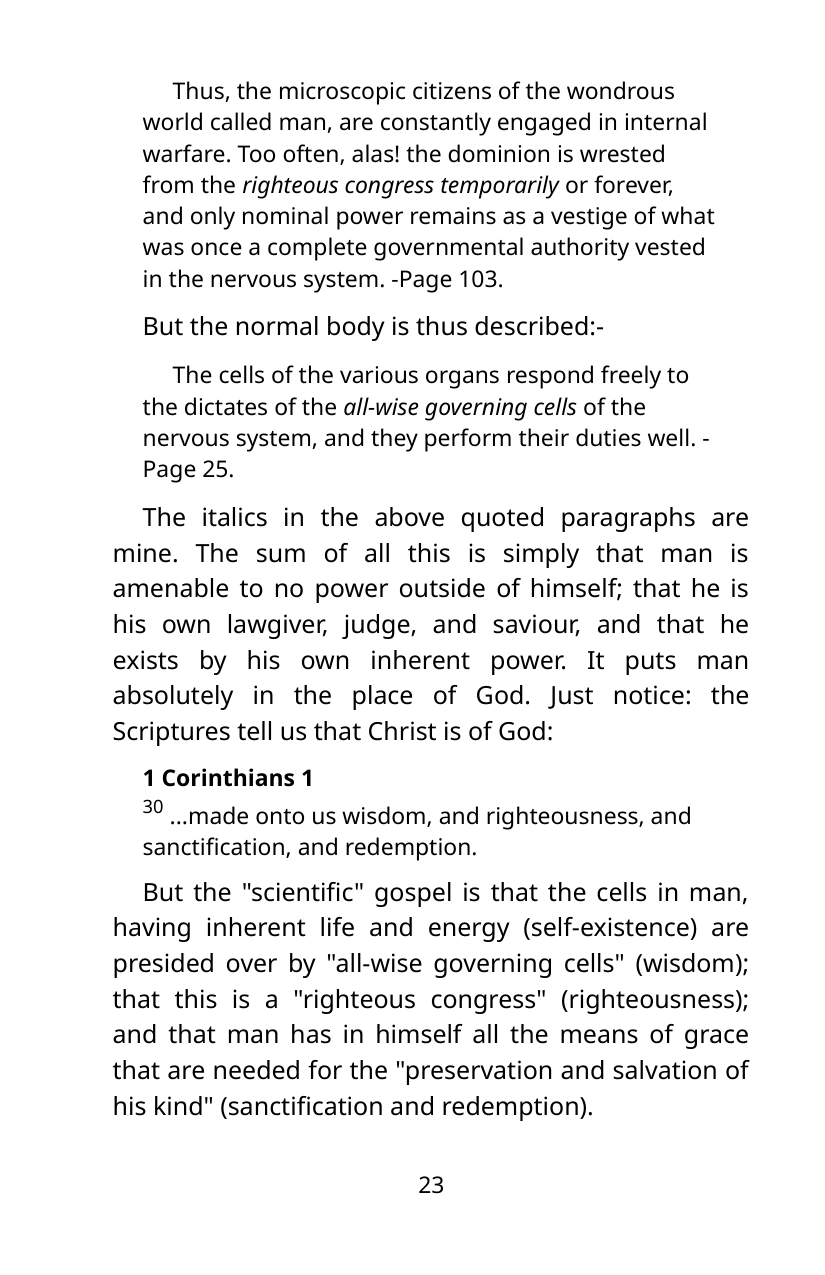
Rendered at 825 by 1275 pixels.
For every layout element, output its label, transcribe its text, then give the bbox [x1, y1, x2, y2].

text But the normal body is thus described:- [112, 309, 750, 343]
text The italics in the above quoted paragraphs are mine. The sum of all this is simply that man is amenable to no power outside of himself; that he is his own lawgiver, judge, and saviour, and that he exists by his own inherent power. It puts man absolutely in the place of God. Just notice: the Scriptures tell us that Christ is of God: [112, 499, 750, 748]
text The cells of the various organs respond freely to the dictates of the all-wise governing cells of the nervous system, and they perform their duties well. -Page 25. [142, 359, 720, 484]
text Thus, the microscopic citizens of the wondrous world called man, are constantly engaged in internal warfare. Too often, alas! the dominion is wrested from the righteous congress temporarily or forever, and only nominal power remains as a vestige of what was once a complete governmental authority vested in the nervous system. -Page 103. [142, 75, 720, 294]
text 30 ...made onto us wisdom, and righteousness, and sanctification, and redemption. [142, 794, 720, 862]
text But the "scientific" gospel is that the cells in man, having inherent life and energy (self-existence) are presided over by "all-wise governing cells" (wisdom); that this is a "righteous congress" (righteousness); and that man has in himself all the means of grace that are needed for the "preservation and salvation of his kind" (sanctification and redemption). [112, 874, 750, 1123]
text 1 Corinthians 1 [142, 762, 750, 793]
